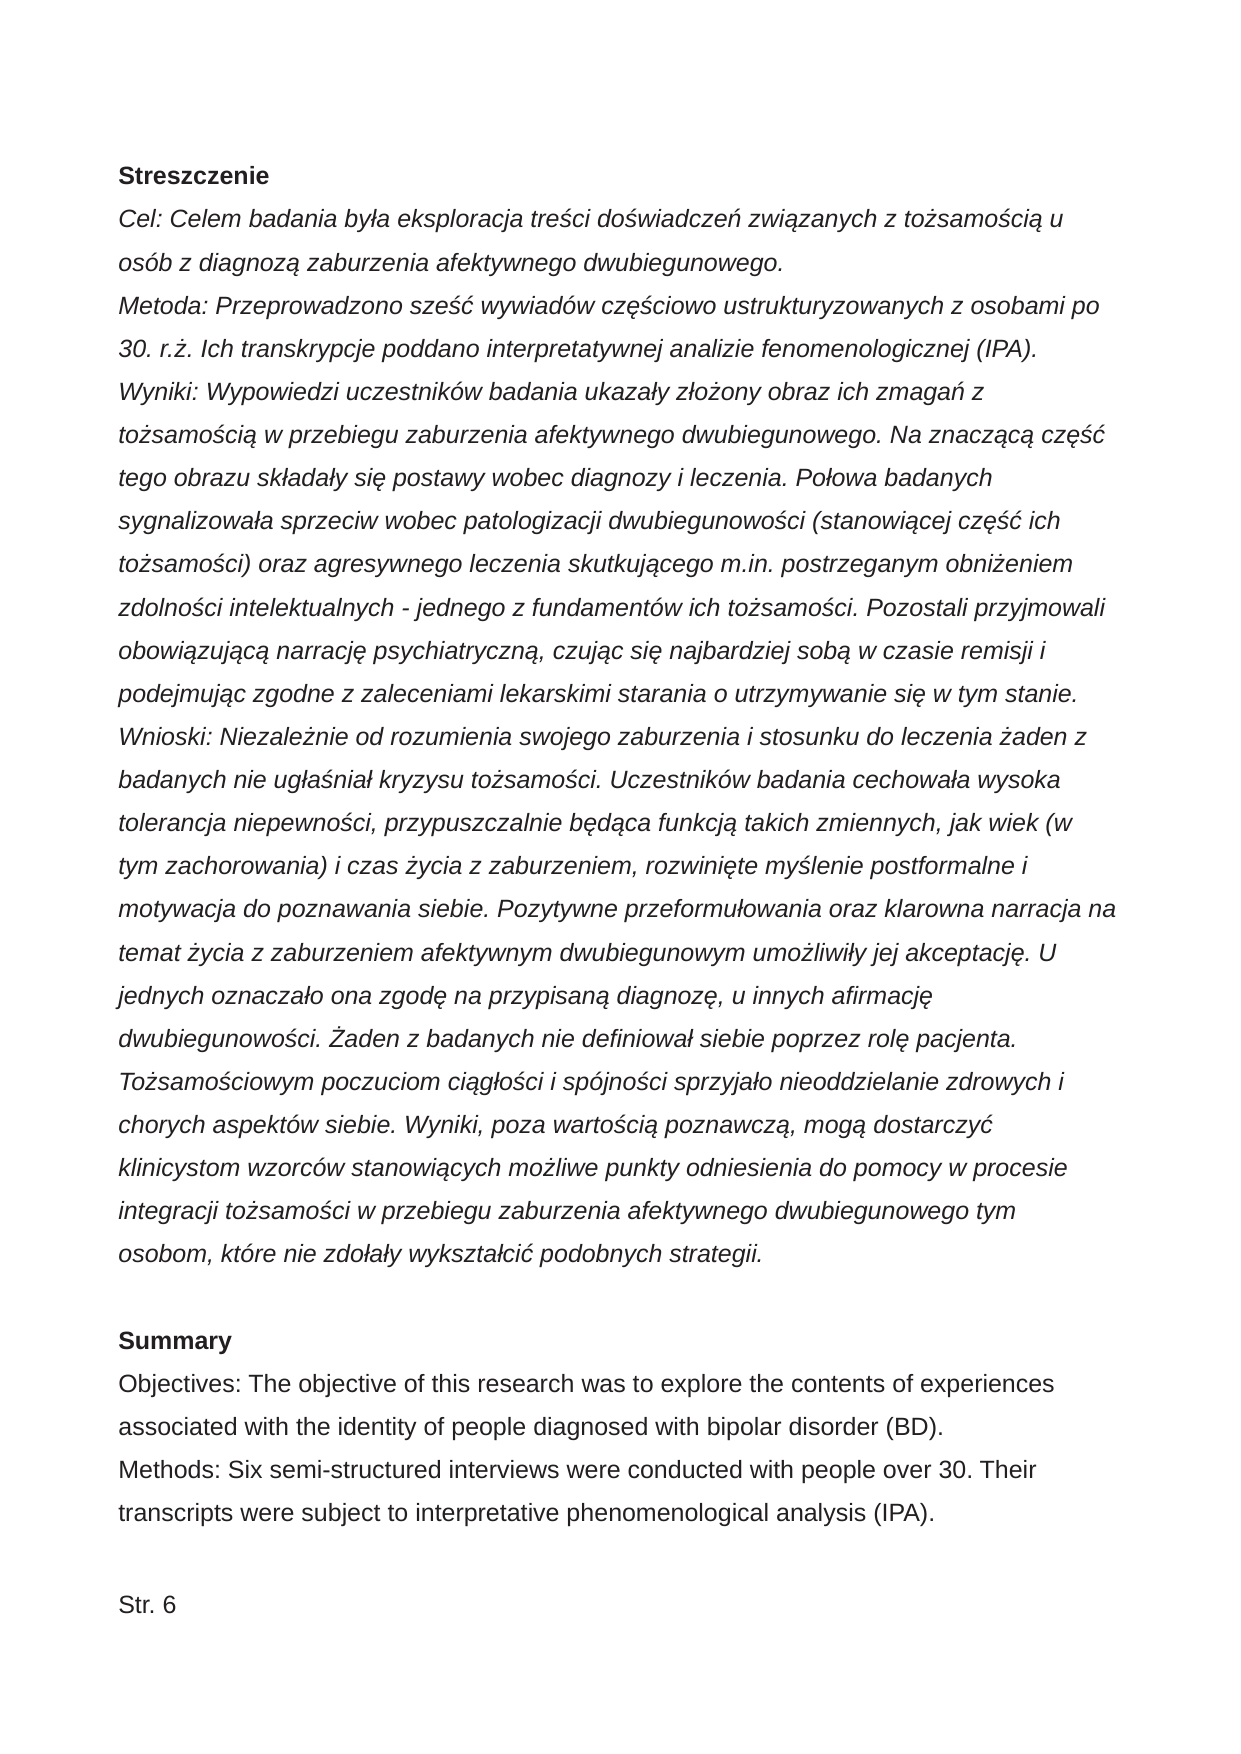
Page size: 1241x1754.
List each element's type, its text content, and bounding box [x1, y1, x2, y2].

text Wnioski: Niezależnie od rozumienia swojego zaburzenia i stosunku do leczenia żaden z badanych nie ugłaśniał kryzysu tożsamości. Uczestników badania cechowała wysoka tolerancja niepewności, przypuszczalnie będąca funkcją takich zmiennych, jak wiek (w tym zachorowania) i czas życia z zaburzeniem, rozwinięte myślenie postformalne i motywacja do poznawania siebie. Pozytywne przeformułowania oraz klarowna narracja na temat życia z zaburzeniem afektywnym dwubiegunowym umożliwiły jej akceptację. U jednych oznaczało ona zgodę na przypisaną diagnozę, u innych afirmację dwubiegunowości. Żaden z badanych nie definiował siebie poprzez rolę pacjenta. Tożsamościowym poczuciom ciągłości i spójności sprzyjało nieoddzielanie zdrowych i chorych aspektów siebie. Wyniki, poza wartością poznawczą, mogą dostarczyć klinicystom wzorców stanowiących możliwe punkty odniesienia do pomocy w procesie integracji tożsamości w przebiegu zaburzenia afektywnego dwubiegunowego tym osobom, które nie zdołały wykształcić podobnych strategii. [118, 722, 1122, 1268]
text Objectives: The objective of this research was to explore the contents of experiences associated with the identity of people diagnosed with bipolar disorder (BD). [118, 1369, 1122, 1441]
subtitle Streszczenie [118, 161, 1122, 190]
text Methods: Six semi-structured interviews were conducted with people over 30. Their transcripts were subject to interpretative phenomenological analysis (IPA). [118, 1455, 1122, 1527]
text Str. 6 [118, 1590, 1122, 1618]
text Summary [118, 1326, 1122, 1354]
text Cel: Celem badania była eksploracja treści doświadczeń związanych z tożsamością u osób z diagnozą zaburzenia afektywnego dwubiegunowego. [118, 204, 1122, 276]
text Wyniki: Wypowiedzi uczestników badania ukazały złożony obraz ich zmagań z tożsamością w przebiegu zaburzenia afektywnego dwubiegunowego. Na znaczącą część tego obrazu składały się postawy wobec diagnozy i leczenia. Połowa badanych sygnalizowała sprzeciw wobec patologizacji dwubiegunowości (stanowiącej część ich tożsamości) oraz agresywnego leczenia skutkującego m.in. postrzeganym obniżeniem zdolności intelektualnych - jednego z fundamentów ich tożsamości. Pozostali przyjmowali obowiązującą narrację psychiatryczną, czując się najbardziej sobą w czasie remisji i podejmując zgodne z zaleceniami lekarskimi starania o utrzymywanie się w tym stanie. [118, 377, 1122, 707]
text Metoda: Przeprowadzono sześć wywiadów częściowo ustrukturyzowanych z osobami po 30. r.ż. Ich transkrypcje poddano interpretatywnej analizie fenomenologicznej (IPA). [118, 291, 1122, 362]
